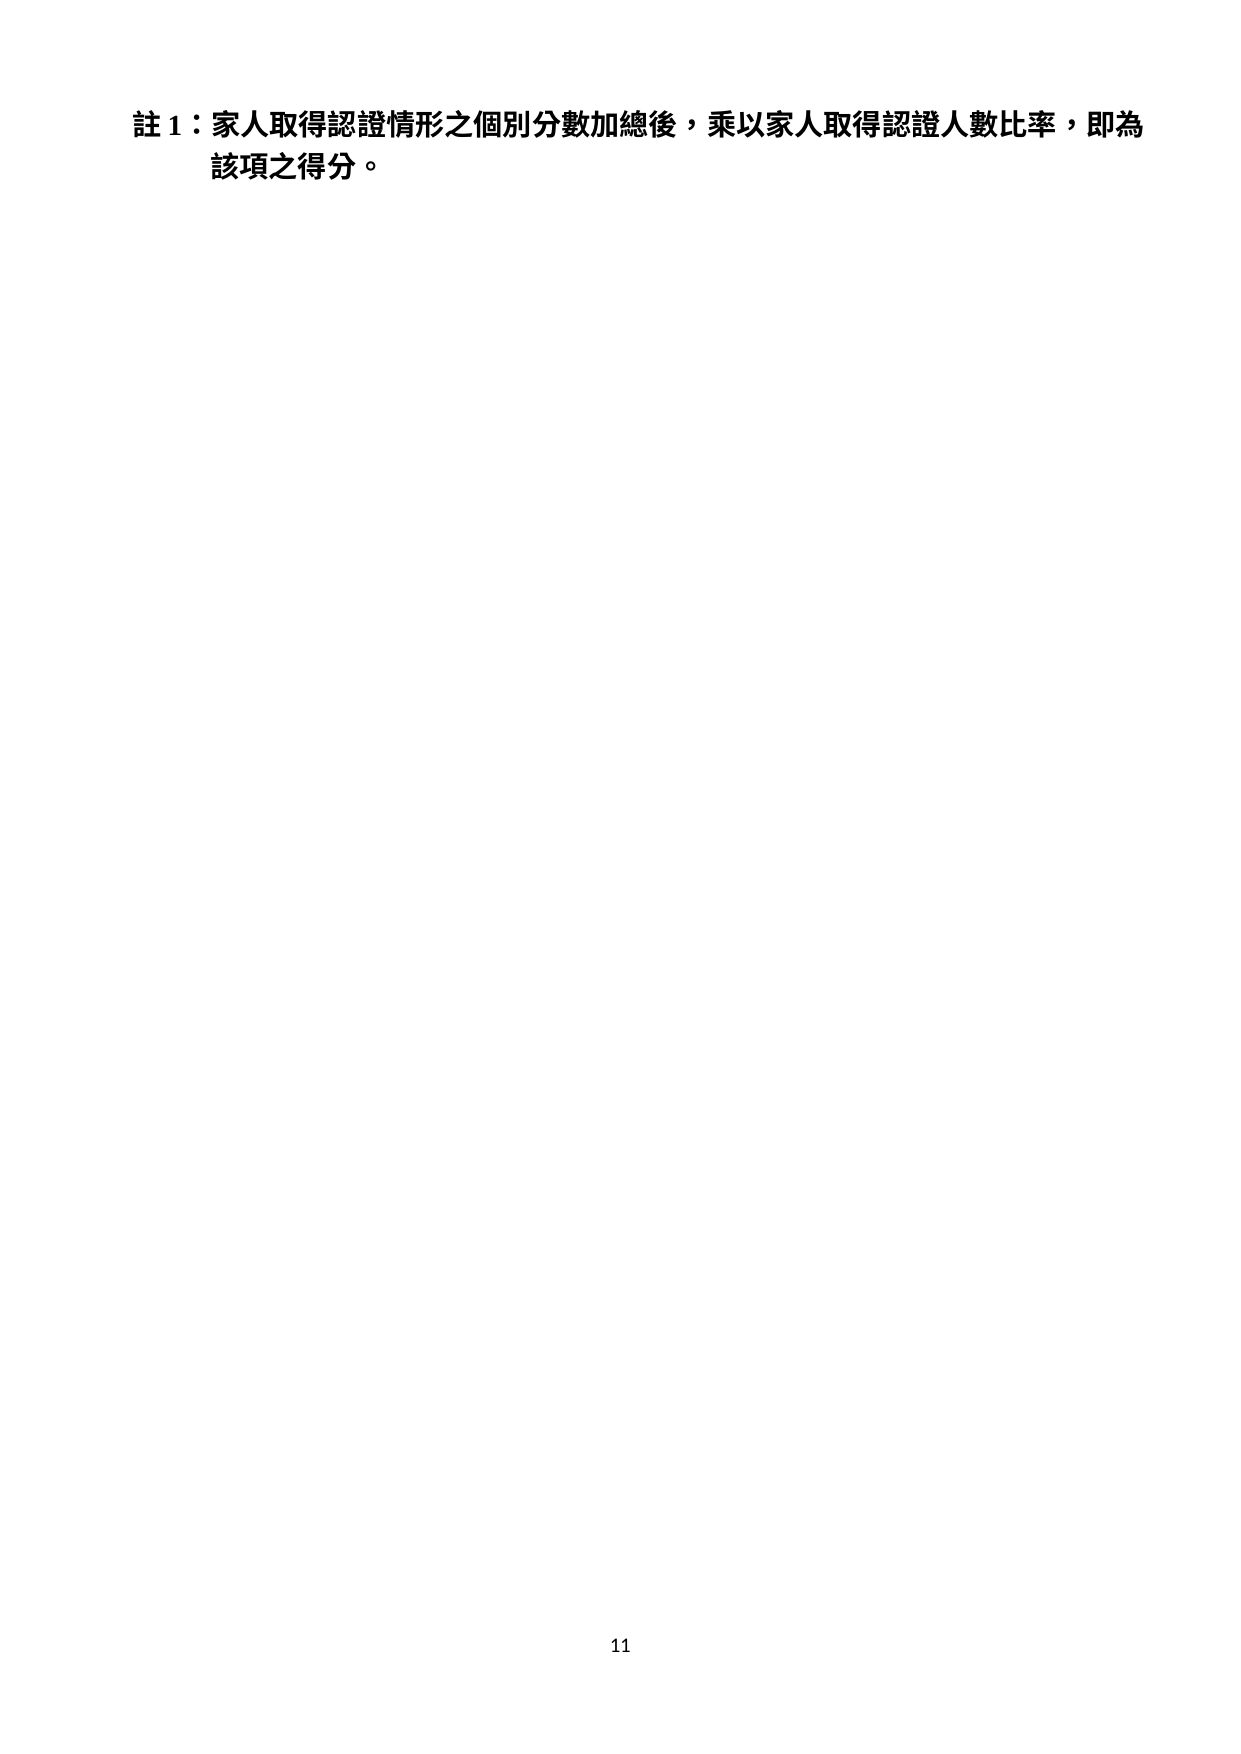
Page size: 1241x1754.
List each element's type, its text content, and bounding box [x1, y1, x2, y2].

text 註1：家人取得認證情形之個別分數加總後，乘以家人取得認證人數比率，即為該項之得分。 [132, 102, 1167, 186]
